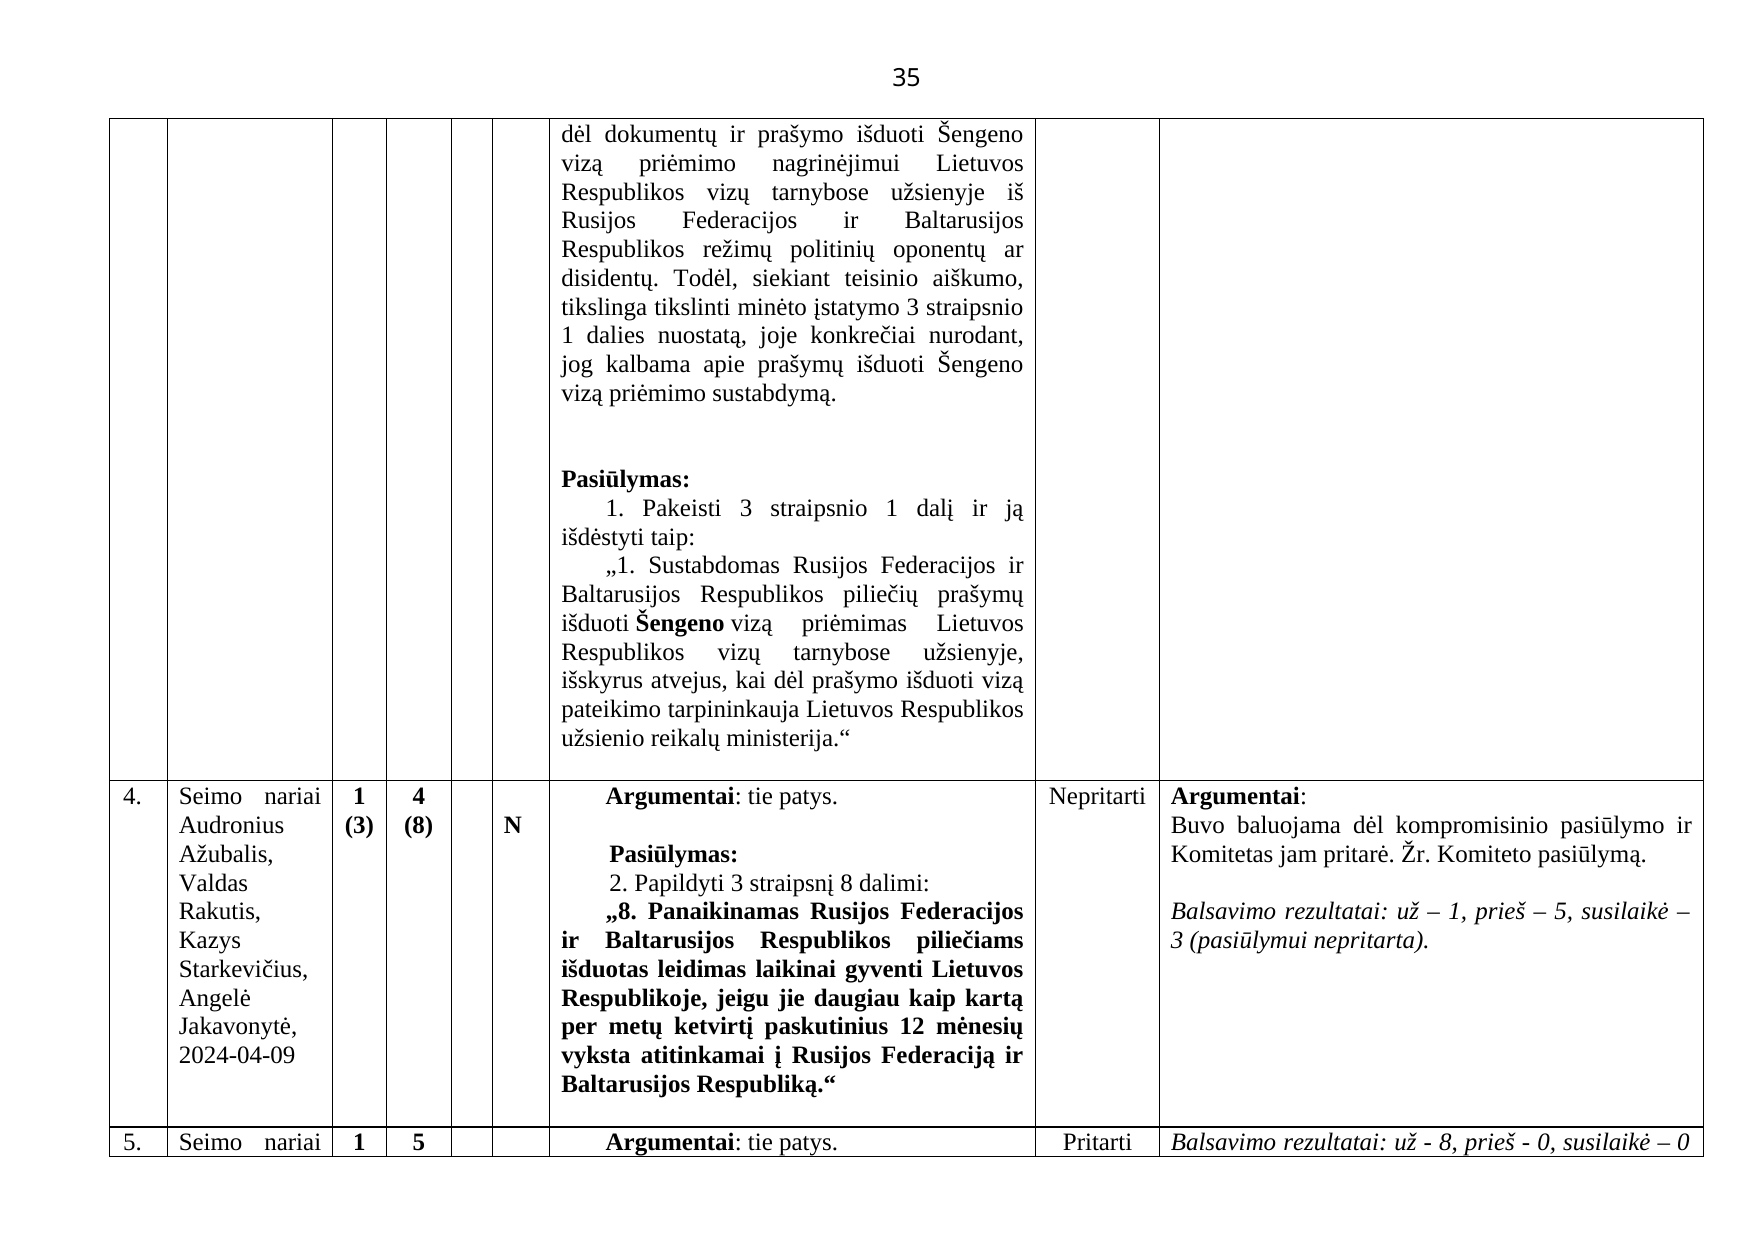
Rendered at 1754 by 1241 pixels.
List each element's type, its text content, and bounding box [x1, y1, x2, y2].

table_cell 4 (8) [387, 781, 451, 1126]
table_cell Argumentai: tie patys. Pasiūlymas: 2. Papildyti 3 straipsnį 8 dalimi: „8. Panaikinamas Rusijos Federacijos ir Baltarusijos Respublikos piliečiams išduotas leidimas laikinai gyventi Lietuvos Respublikoje, jeigu jie daugiau kaip kartą per metų ketvirtį paskutinius 12 mėnesių vyksta atitinkamai į Rusijos Federaciją ir Baltarusijos Respubliką.“ [550, 781, 1035, 1126]
table_cell [1160, 119, 1703, 780]
table_cell N [493, 781, 549, 1126]
table_cell [493, 1128, 549, 1156]
table_cell [452, 119, 492, 780]
table_cell Seimo nariai [168, 1128, 332, 1156]
table_cell Nepritarti [1036, 781, 1159, 1126]
table_cell [110, 119, 167, 780]
table_cell [333, 119, 386, 780]
table_cell 1 [333, 1128, 386, 1156]
table_cell [1036, 119, 1159, 780]
table_cell Pritarti [1036, 1128, 1159, 1156]
table_cell Argumentai: tie patys. [550, 1128, 1035, 1156]
table_cell 4. [110, 781, 167, 1126]
table_cell [493, 119, 549, 780]
table_cell 1 (3) [333, 781, 386, 1126]
table_cell dėl dokumentų ir prašymo išduoti Šengeno vizą priėmimo nagrinėjimui Lietuvos Respublikos vizų tarnybose užsienyje iš Rusijos Federacijos ir Baltarusijos Respublikos režimų politinių oponentų ar disidentų. Todėl, siekiant teisinio aiškumo, tikslinga tikslinti minėto įstatymo 3 straipsnio 1 dalies nuostatą, joje konkrečiai nurodant, jog kalbama apie prašymų išduoti Šengeno vizą priėmimo sustabdymą. Pasiūlymas: 1. Pakeisti 3 straipsnio 1 dalį ir ją išdėstyti taip: „1. Sustabdomas Rusijos Federacijos ir Baltarusijos Respublikos piliečių prašymų išduoti Šengeno vizą priėmimas Lietuvos Respublikos vizų tarnybose užsienyje, išskyrus atvejus, kai dėl prašymo išduoti vizą pateikimo tarpininkauja Lietuvos Respublikos užsienio reikalų ministerija.“ [550, 119, 1035, 780]
table_cell Seimo nariai Audronius Ažubalis, Valdas Rakutis, Kazys Starkevičius, Angelė Jakavonytė, 2024-04-09 [168, 781, 332, 1126]
table_cell Balsavimo rezultatai: už - 8, prieš - 0, susilaikė – 0 [1160, 1128, 1703, 1156]
table_cell [452, 1128, 492, 1156]
table_cell Argumentai: Buvo baluojama dėl kompromisinio pasiūlymo ir Komitetas jam pritarė. Žr. Komiteto pasiūlymą. Balsavimo rezultatai: už – 1, prieš – 5, susilaikė – 3 (pasiūlymui nepritarta). [1160, 781, 1703, 1126]
table_cell [168, 119, 332, 780]
table_cell [387, 119, 451, 780]
table_cell 5. [110, 1128, 167, 1156]
table_cell [452, 781, 492, 1126]
table_cell 5 [387, 1128, 451, 1156]
